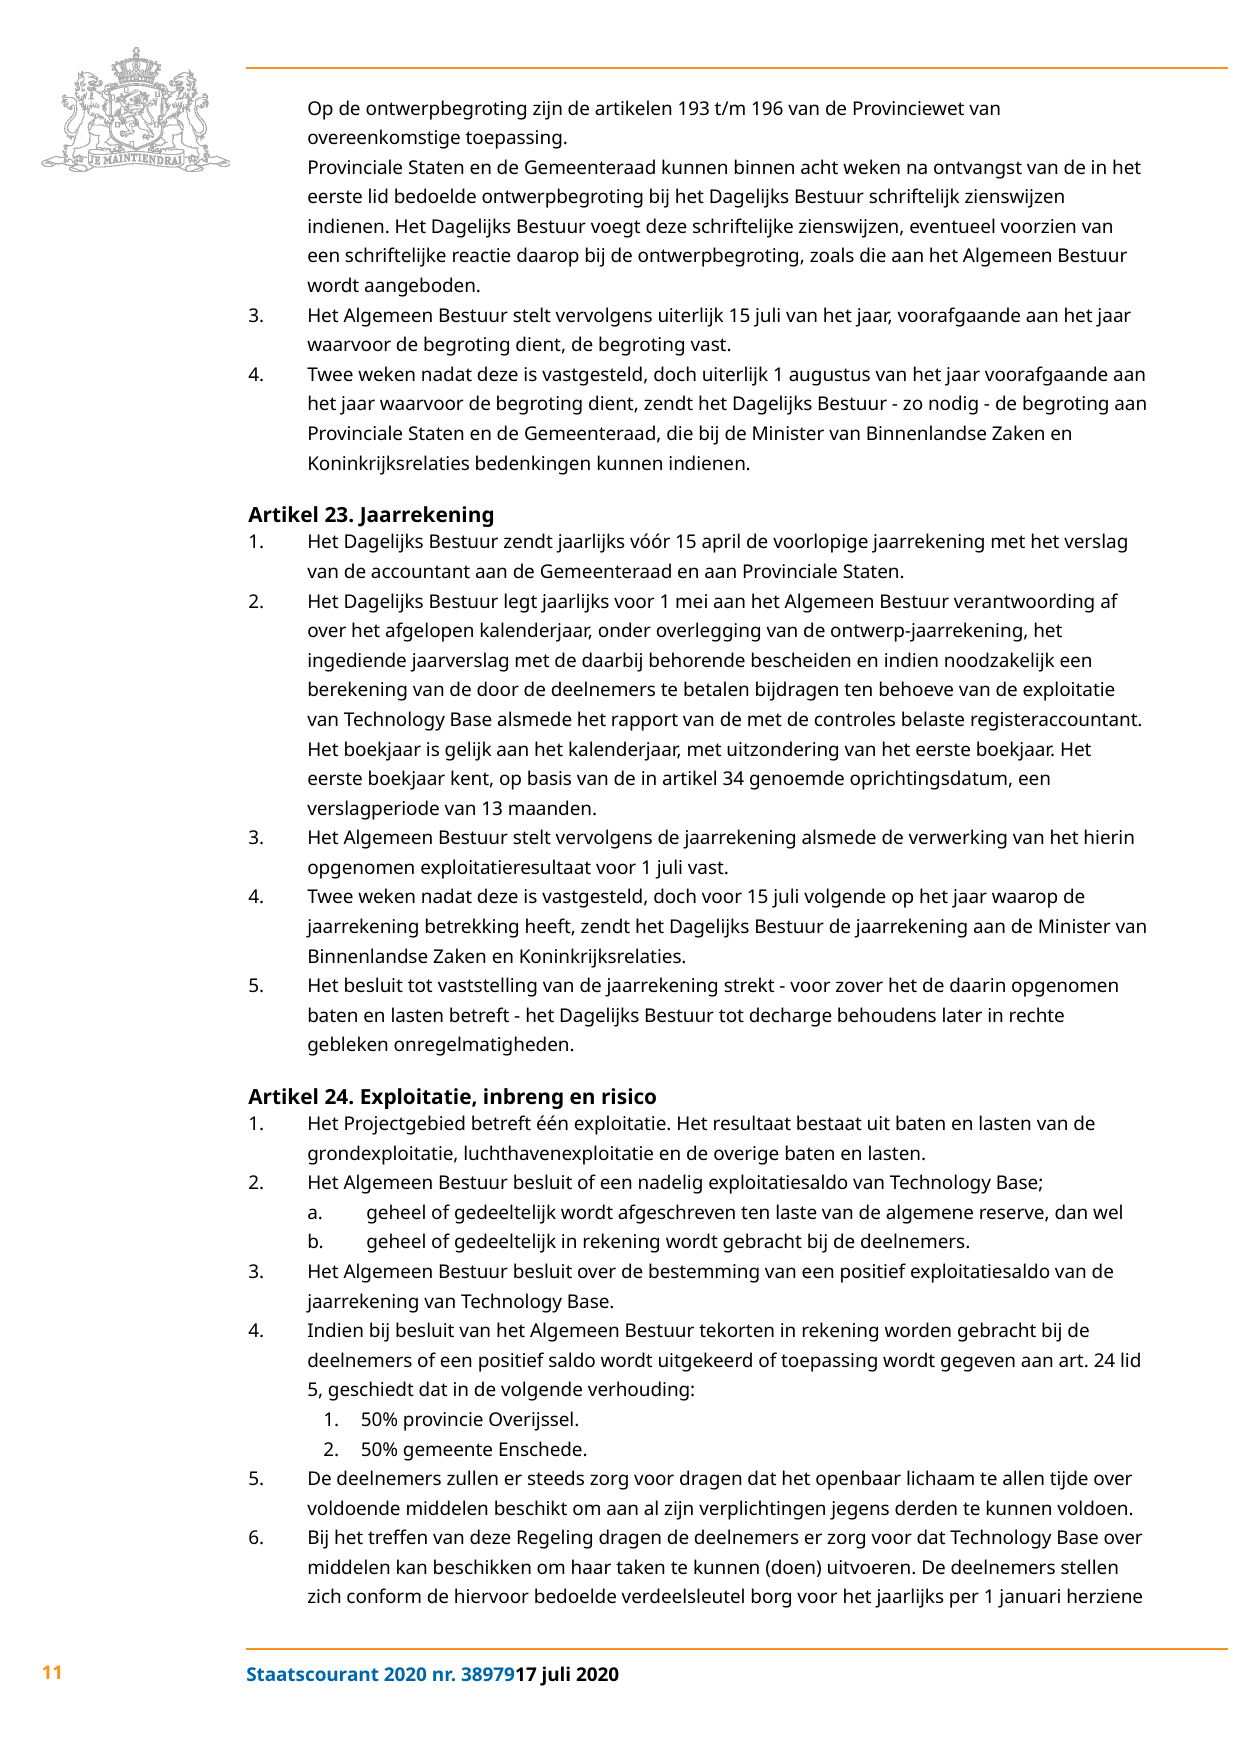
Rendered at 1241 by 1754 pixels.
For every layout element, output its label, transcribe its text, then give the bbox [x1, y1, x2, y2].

list Het Dagelijks Bestuur legt jaarlijks voor 1 mei aan het Algemeen Bestuur verantwoording af over het afgelopen kalenderjaar, onder overlegging van de ontwerp-jaarrekening, het ingediende jaarverslag met de daarbij behorende bescheiden en indien noodzakelijk een berekening van de door de deelnemers te betalen bijdragen ten behoeve van de exploitatie van Technology Base alsmede het rapport van de met de controles belaste registeraccountant. Het boekjaar is gelijk aan het kalenderjaar, met uitzondering van het eerste boekjaar. Het eerste boekjaar kent, op basis van de in artikel 34 genoemde oprichtingsdatum, een verslagperiode van 13 maanden. [248, 588, 1152, 821]
list Bij het treffen van deze Regeling dragen de deelnemers er zorg voor dat Technology Base over middelen kan beschikken om haar taken te kunnen (doen) uitvoeren. De deelnemers stellen zich conform de hiervoor bedoelde verdeelsleutel borg voor het jaarlijks per 1 januari herziene [248, 1524, 1152, 1609]
list geheel of gedeeltelijk wordt afgeschreven ten laste van de algemene reserve, dan wel [307, 1199, 1152, 1225]
text Artikel 23. Jaarrekening [248, 500, 1152, 529]
list 50% provincie Overijssel. [323, 1406, 1152, 1432]
picture [41, 47, 231, 172]
list 50% gemeente Enschede. [323, 1436, 1152, 1462]
list Provinciale Staten en de Gemeenteraad kunnen binnen acht weken na ontvangst van de in het eerste lid bedoelde ontwerpbegroting bij het Dagelijks Bestuur schriftelijk zienswijzen indienen. Het Dagelijks Bestuur voegt deze schriftelijke zienswijzen, eventueel voorzien van een schriftelijke reactie daarop bij de ontwerpbegroting, zoals die aan het Algemeen Bestuur wordt aangeboden. [248, 154, 1152, 298]
text Artikel 24. Exploitatie, inbreng en risico [248, 1082, 1152, 1110]
list Indien bij besluit van het Algemeen Bestuur tekorten in rekening worden gebracht bij de deelnemers of een positief saldo wordt uitgekeerd of toepassing wordt gegeven aan art. 24 lid 5, geschiedt dat in de volgende verhouding: [248, 1317, 1152, 1402]
list De deelnemers zullen er steeds zorg voor dragen dat het openbaar lichaam te allen tijde over voldoende middelen beschikt om aan al zijn verplichtingen jegens derden te kunnen voldoen. [248, 1465, 1152, 1521]
list Het Algemeen Bestuur besluit over de bestemming van een positief exploitatiesaldo van de jaarrekening van Technology Base. [248, 1258, 1152, 1314]
list Het Algemeen Bestuur stelt vervolgens uiterlijk 15 juli van het jaar, voorafgaande aan het jaar waarvoor de begroting dient, de begroting vast. [248, 302, 1152, 357]
list Op de ontwerpbegroting zijn de artikelen 193 t/m 196 van de Provinciewet van overeenkomstige toepassing. [248, 95, 1152, 150]
list geheel of gedeeltelijk in rekening wordt gebracht bij de deelnemers. [307, 1229, 1152, 1254]
list Twee weken nadat deze is vastgesteld, doch voor 15 juli volgende op het jaar waarop de jaarrekening betrekking heeft, zendt het Dagelijks Bestuur de jaarrekening aan de Minister van Binnenlandse Zaken en Koninkrijksrelaties. [248, 884, 1152, 968]
list Twee weken nadat deze is vastgesteld, doch uiterlijk 1 augustus van het jaar voorafgaande aan het jaar waarvoor de begroting dient, zendt het Dagelijks Bestuur - zo nodig - de begroting aan Provinciale Staten en de Gemeenteraad, die bij de Minister van Binnenlandse Zaken en Koninkrijksrelaties bedenkingen kunnen indienen. [248, 361, 1152, 476]
list Het Algemeen Bestuur besluit of een nadelig exploitatiesaldo van Technology Base; [248, 1169, 1152, 1195]
list Het besluit tot vaststelling van de jaarrekening strekt - voor zover het de daarin opgenomen baten en lasten betreft - het Dagelijks Bestuur tot decharge behoudens later in rechte gebleken onregelmatigheden. [248, 972, 1152, 1057]
list Het Projectgebied betreft één exploitatie. Het resultaat bestaat uit baten en lasten van de grondexploitatie, luchthavenexploitatie en de overige baten en lasten. [248, 1110, 1152, 1166]
list Het Algemeen Bestuur stelt vervolgens de jaarrekening alsmede de verwerking van het hierin opgenomen exploitatieresultaat voor 1 juli vast. [248, 824, 1152, 880]
list Het Dagelijks Bestuur zendt jaarlijks vóór 15 april de voorlopige jaarrekening met het verslag van de accountant aan de Gemeenteraad en aan Provinciale Staten. [248, 529, 1152, 584]
